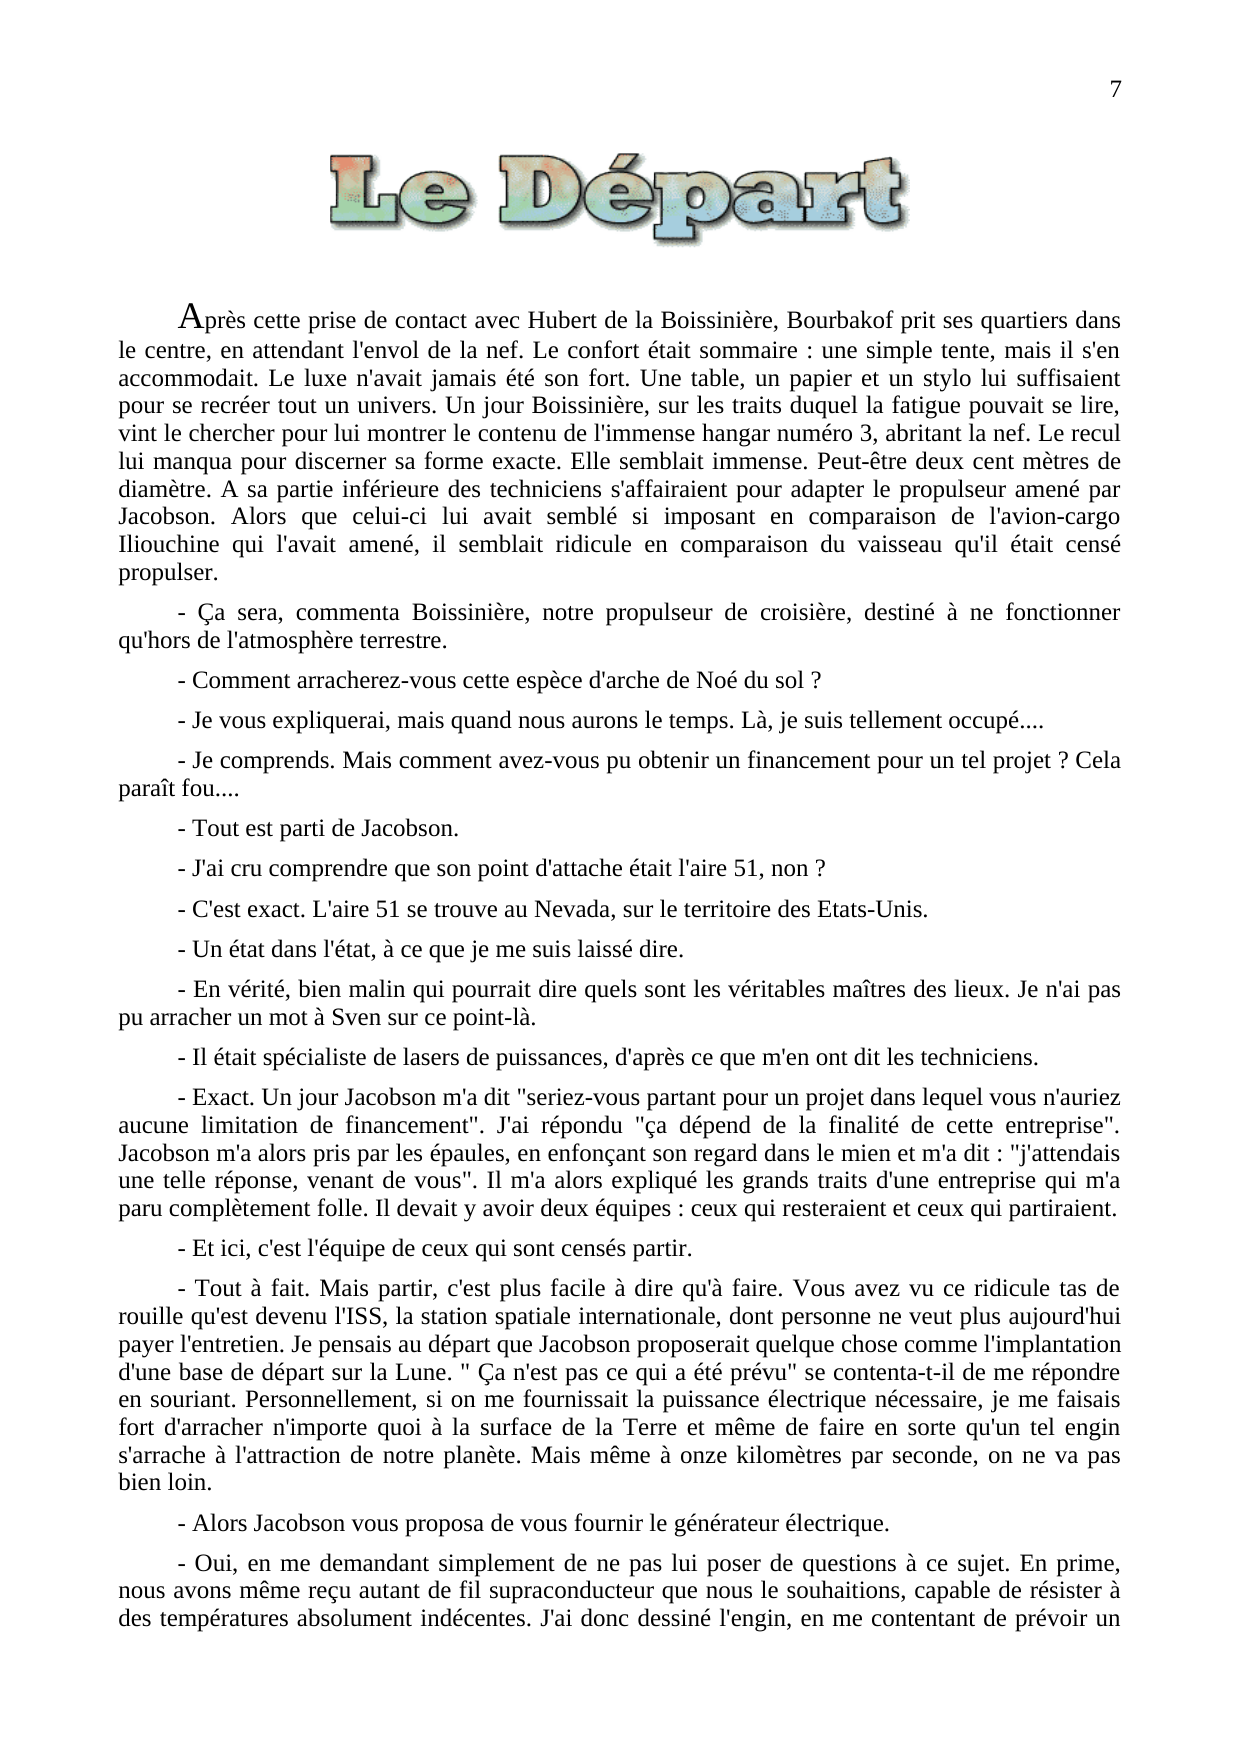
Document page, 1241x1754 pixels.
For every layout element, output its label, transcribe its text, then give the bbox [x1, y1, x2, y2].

text - En vérité, bien malin qui pourrait dire quels sont les véritables maîtres des lieux. Je n'ai pas pu arracher un mot à Sven sur ce point-là. [118, 975, 1122, 1031]
text - Ça sera, commenta Boissinière, notre propulseur de croisière, destiné à ne fonctionner qu'hors de l'atmosphère terrestre. [118, 598, 1122, 653]
text - Je vous expliquerai, mais quand nous aurons le temps. Là, je suis tellement occupé.... [118, 706, 1122, 734]
text - Alors Jacobson vous proposa de vous fournir le générateur électrique. [118, 1509, 1122, 1536]
text - Je comprends. Mais comment avez-vous pu obtenir un financement pour un tel projet ? Cela paraît fou.... [118, 746, 1122, 802]
text - Exact. Un jour Jacobson m'a dit "seriez-vous partant pour un projet dans lequel vous n'auriez aucune limitation de financement". J'ai répondu "ça dépend de la finalité de cette entreprise". Jacobson m'a alors pris par les épaules, en enfonçant son regard dans le mien et m'a dit : "j'attendais une telle réponse, venant de vous". Il m'a alors expliqué les grands traits d'une entreprise qui m'a paru complètement folle. Il devait y avoir deux équipes : ceux qui resteraient et ceux qui partiraient. [118, 1083, 1122, 1222]
text Après cette prise de contact avec Hubert de la Boissinière, Bourbakof prit ses quartiers dans le centre, en attendant l'envol de la nef. Le confort était sommaire : une simple tente, mais il s'en accommodait. Le luxe n'avait jamais été son fort. Une table, un papier et un stylo lui suffisaient pour se recréer tout un univers. Un jour Boissinière, sur les traits duquel la fatigue pouvait se lire, vint le chercher pour lui montrer le contenu de l'immense hangar numéro 3, abritant la nef. Le recul lui manqua pour discerner sa forme exacte. Elle semblait immense. Peut-être deux cent mètres de diamètre. A sa partie inférieure des techniciens s'affairaient pour adapter le propulseur amené par Jacobson. Alors que celui-ci lui avait semblé si imposant en comparaison de l'avion-cargo Iliouchine qui l'avait amené, il semblait ridicule en comparaison du vaisseau qu'il était censé propulser. [118, 295, 1122, 586]
picture [330, 152, 910, 249]
text - Tout est parti de Jacobson. [118, 814, 1122, 842]
text - Il était spécialiste de lasers de puissances, d'après ce que m'en ont dit les techniciens. [118, 1043, 1122, 1071]
text - C'est exact. L'aire 51 se trouve au Nevada, sur le territoire des Etats-Unis. [118, 895, 1122, 922]
text - Oui, en me demandant simplement de ne pas lui poser de questions à ce sujet. En prime, nous avons même reçu autant de fil supraconducteur que nous le souhaitions, capable de résister à des températures absolument indécentes. J'ai donc dessiné l'engin, en me contentant de prévoir un [118, 1549, 1122, 1632]
text - Et ici, c'est l'équipe de ceux qui sont censés partir. [118, 1234, 1122, 1262]
text - Comment arracherez-vous cette espèce d'arche de Noé du sol ? [118, 666, 1122, 694]
text - J'ai cru comprendre que son point d'attache était l'aire 51, non ? [118, 854, 1122, 882]
text - Tout à fait. Mais partir, c'est plus facile à dire qu'à faire. Vous avez vu ce ridicule tas de rouille qu'est devenu l'ISS, la station spatiale internationale, dont personne ne veut plus aujourd'hui payer l'entretien. Je pensais au départ que Jacobson proposerait quelque chose comme l'implantation d'une base de départ sur la Lune. " Ça n'est pas ce qui a été prévu" se contenta-t-il de me répondre en souriant. Personnellement, si on me fournissait la puissance électrique nécessaire, je me faisais fort d'arracher n'importe quoi à la surface de la Terre et même de faire en sorte qu'un tel engin s'arrache à l'attraction de notre planète. Mais même à onze kilomètres par seconde, on ne va pas bien loin. [118, 1274, 1122, 1496]
text - Un état dans l'état, à ce que je me suis laissé dire. [118, 935, 1122, 963]
